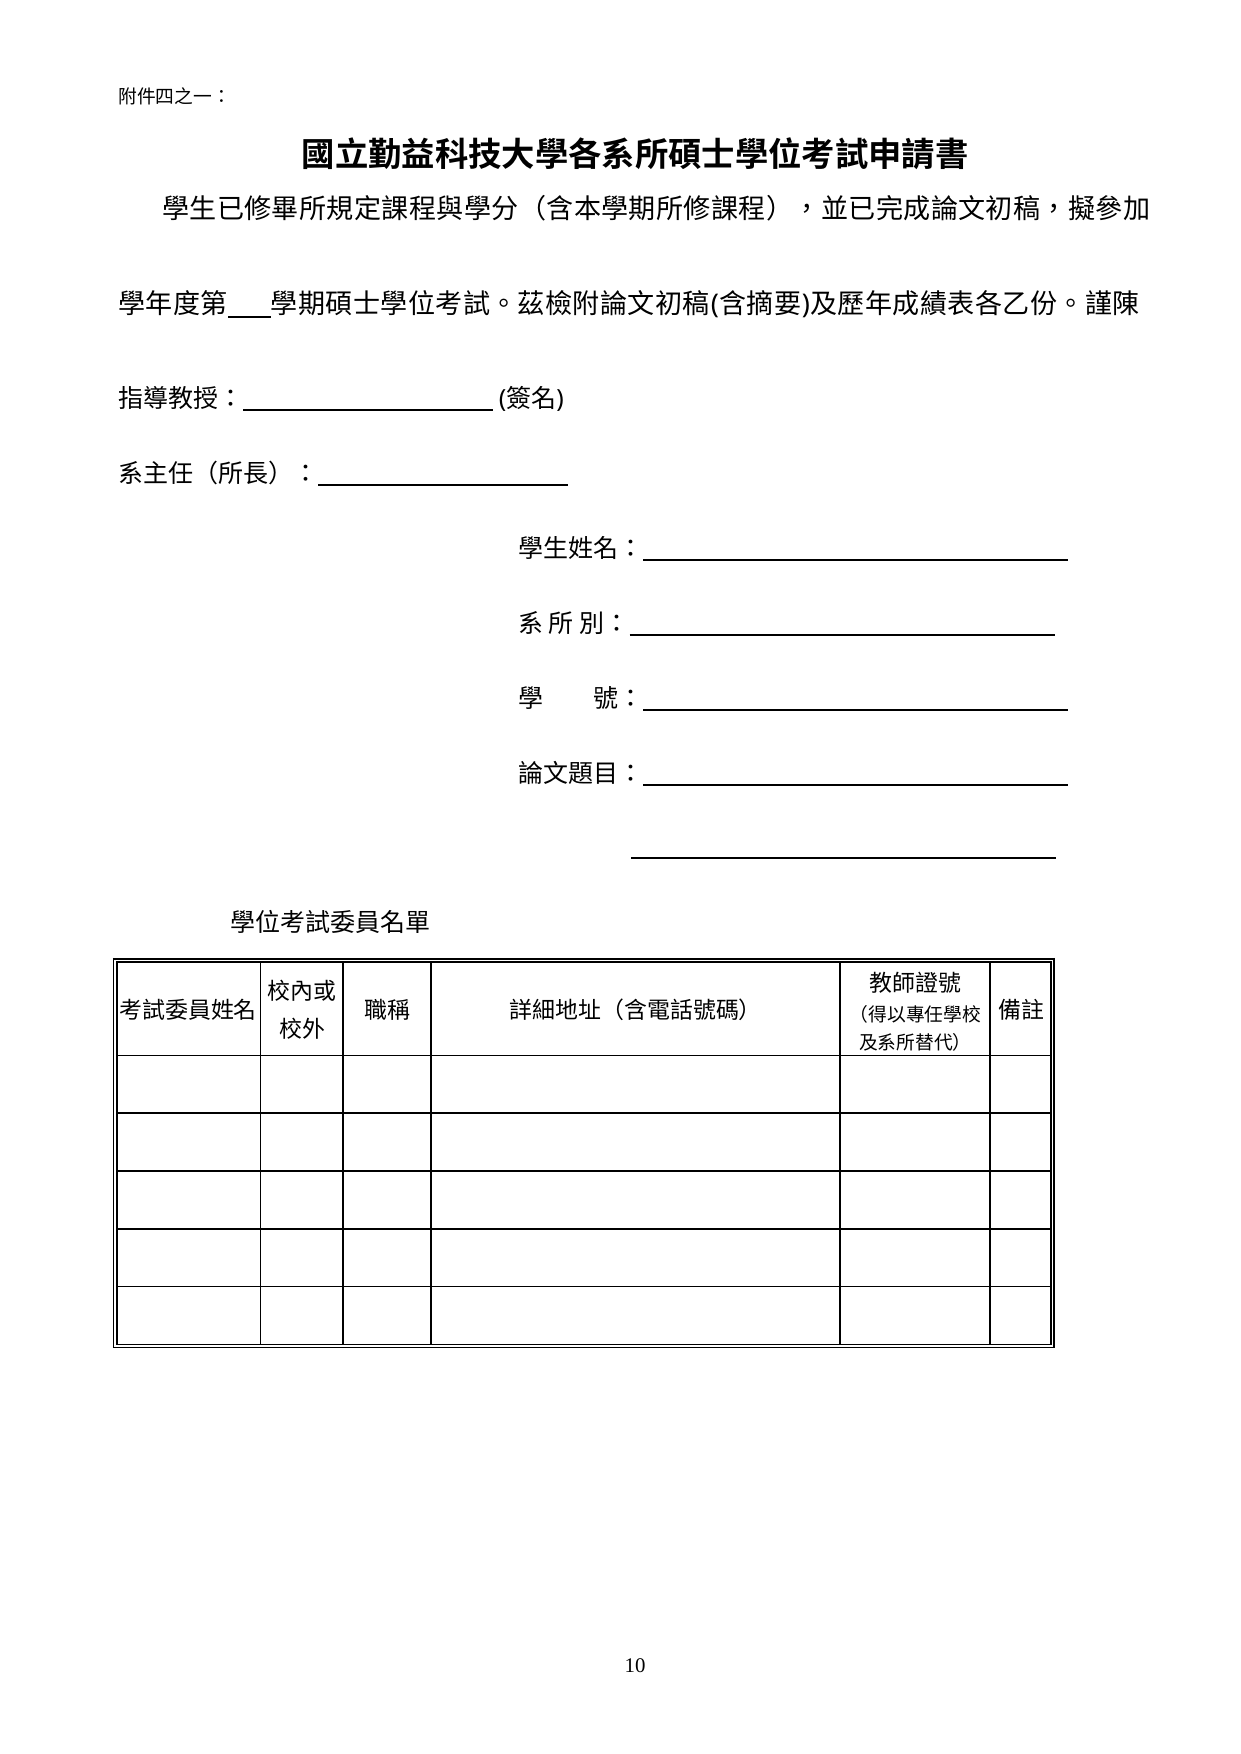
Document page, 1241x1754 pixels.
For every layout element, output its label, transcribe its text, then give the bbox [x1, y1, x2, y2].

subtitle 學位考試委員名單 [118, 903, 1152, 939]
table_header 詳細地址（含電話號碼） [432, 963, 839, 1054]
text 學 號： [118, 678, 1152, 715]
text 系主任（所長）： [43, 453, 1152, 490]
table_cell [261, 1056, 342, 1112]
table_cell [432, 1230, 839, 1286]
table_cell [344, 1230, 430, 1286]
table_cell [118, 1287, 260, 1343]
text 指導教授： (簽名) [43, 378, 1152, 415]
text 學生已修畢所規定課程與學分（含本學期所修課程），並已完成論文初稿，擬參加 學年度第 學期碩士學位考試。茲檢附論文初稿(含摘要)及歷年成績表各乙份。謹陳 [118, 189, 1152, 339]
table_cell [118, 1056, 260, 1112]
table_cell [118, 1172, 260, 1228]
table_cell [991, 1056, 1050, 1112]
text 系 所 別： [118, 603, 1152, 640]
table_cell [841, 1287, 989, 1343]
table_cell [432, 1114, 839, 1170]
table_header 教師證號 （得以專任學校及系所替代） [841, 963, 989, 1054]
table_cell [344, 1114, 430, 1170]
table_header 職稱 [344, 963, 430, 1054]
table_cell [841, 1056, 989, 1112]
table_cell [991, 1172, 1050, 1228]
table_cell [344, 1172, 430, 1228]
table_cell [261, 1172, 342, 1228]
table_header 校內或 校外 [261, 963, 342, 1054]
text 學生姓名： [118, 528, 1152, 565]
table_cell [432, 1287, 839, 1343]
text 國立勤益科技大學各系所碩士學位考試申請書 [118, 114, 1152, 189]
table_header 考試委員姓名 [118, 963, 260, 1054]
table_cell [991, 1230, 1050, 1286]
table_cell [344, 1287, 430, 1343]
table_cell [261, 1287, 342, 1343]
table_cell [841, 1172, 989, 1228]
table_cell [261, 1230, 342, 1286]
table_cell [344, 1056, 430, 1112]
text 附件四之一： [118, 77, 1152, 114]
text 論文題目： [118, 753, 1152, 790]
table_cell [261, 1114, 342, 1170]
table_cell [841, 1114, 989, 1170]
table_cell [991, 1114, 1050, 1170]
table_cell [432, 1172, 839, 1228]
table_cell [991, 1287, 1050, 1343]
table_cell [841, 1230, 989, 1286]
table_cell [432, 1056, 839, 1112]
table_header 備註 [991, 963, 1050, 1054]
table_cell [118, 1114, 260, 1170]
table_cell [118, 1230, 260, 1286]
